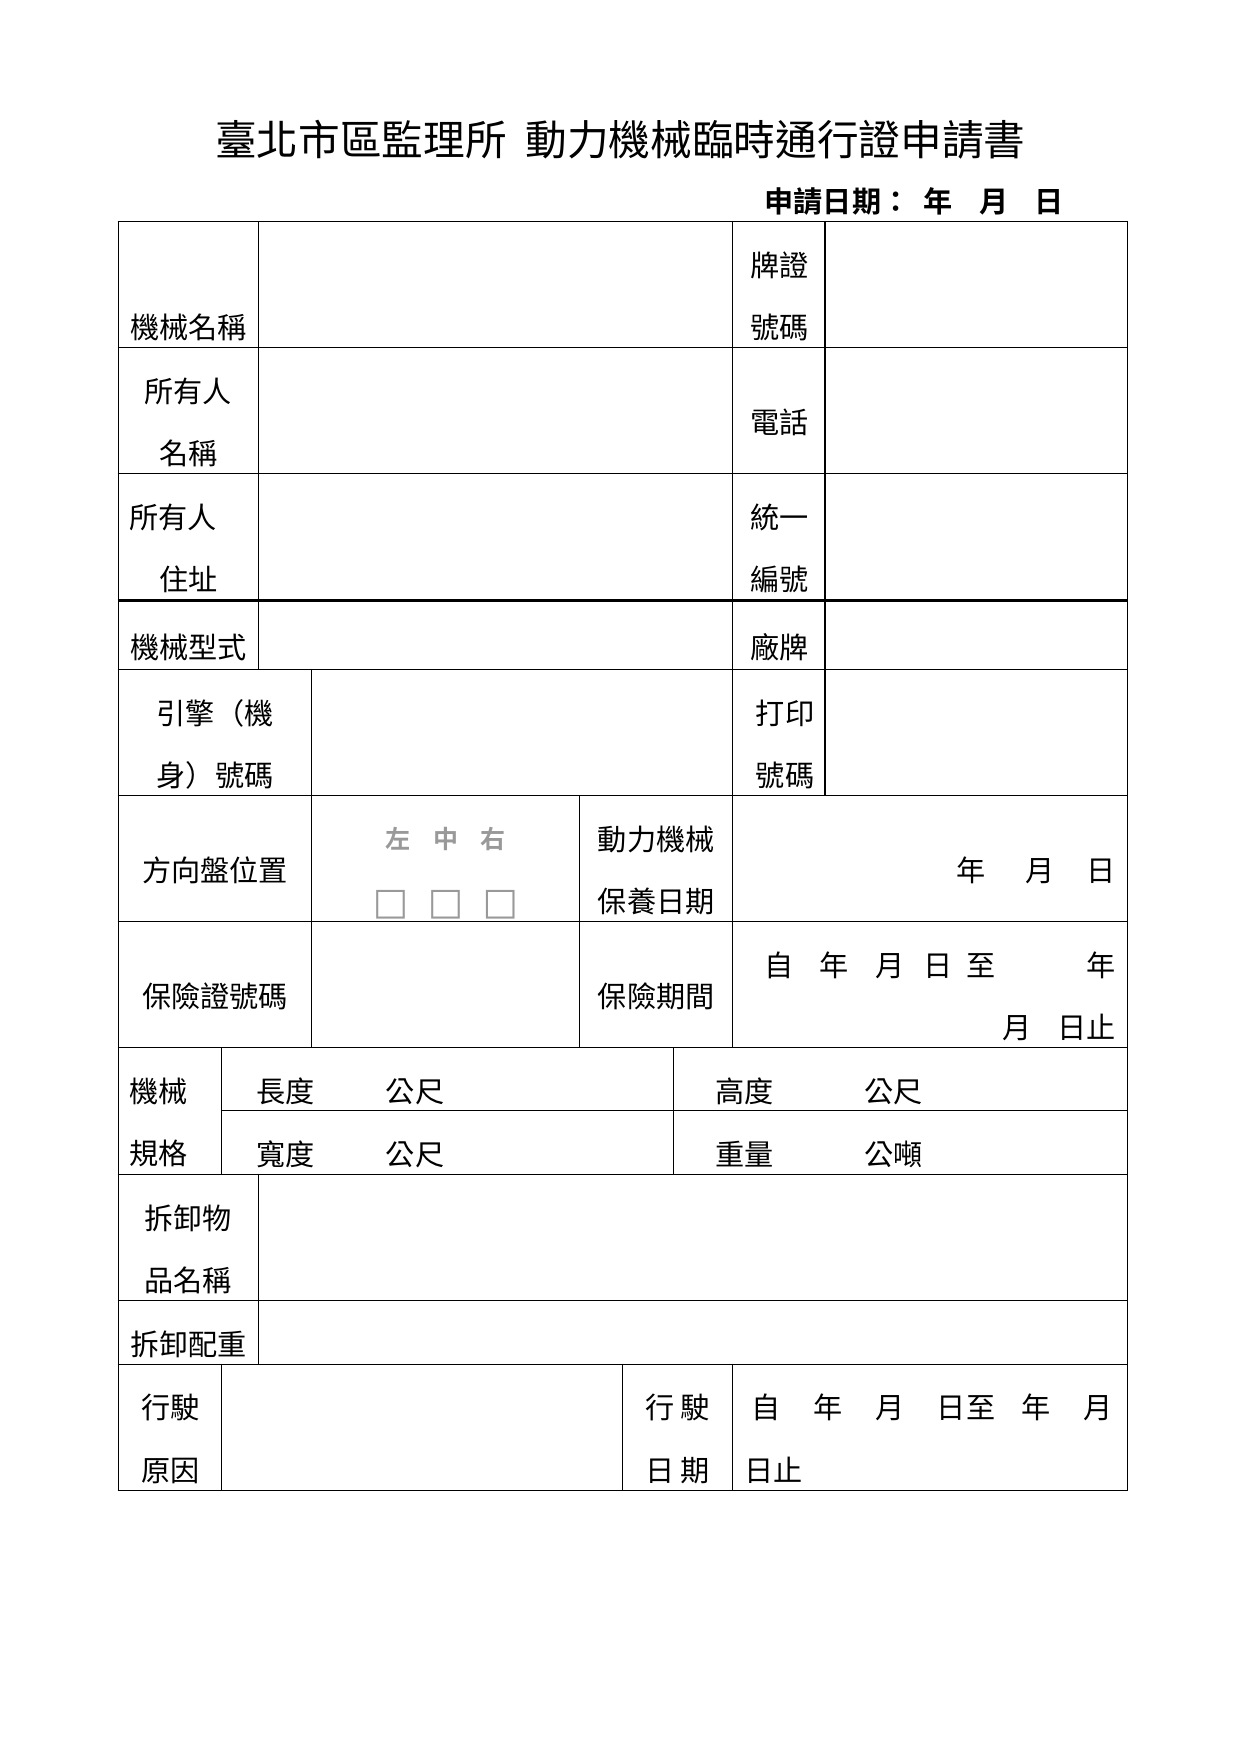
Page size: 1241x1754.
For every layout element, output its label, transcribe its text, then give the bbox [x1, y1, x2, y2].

table_cell [826, 670, 1127, 795]
table_cell 機械規格 [119, 1048, 221, 1174]
table_cell 統一編號 [733, 474, 824, 599]
table_cell 拆卸配重 [119, 1301, 258, 1363]
table_header 機械名稱 [119, 222, 258, 347]
table_cell 所有人 名稱 [119, 348, 258, 473]
table_cell 行駛原因 [119, 1365, 221, 1489]
table_cell [826, 348, 1127, 473]
table_cell 自 年 月 日 至 年 月 日止 [733, 922, 1127, 1047]
table_cell [312, 670, 732, 795]
table_header 牌證號碼 [733, 222, 824, 347]
table_cell 拆卸物 品名稱 [119, 1175, 258, 1300]
table_cell 年 月 日 [733, 796, 1127, 921]
table_header [826, 222, 1127, 347]
table_cell 保險期間 [580, 922, 732, 1047]
table_cell [259, 348, 732, 473]
table_cell [826, 602, 1127, 669]
table_cell [259, 1175, 1127, 1300]
table_cell 動力機械 保養日期 [580, 796, 732, 921]
table_cell 高度 公尺 [674, 1048, 1127, 1110]
table_cell 所有人 住址 [119, 474, 258, 599]
table_cell 引擎（機身）號碼 [119, 670, 311, 795]
table_cell [826, 474, 1127, 599]
table_cell 打印號碼 [733, 670, 824, 795]
table_cell 方向盤位置 [119, 796, 311, 921]
table_cell 電話 [733, 348, 824, 473]
table_cell [259, 602, 732, 669]
table_cell 重量 公噸 [674, 1111, 1127, 1174]
table_cell 寬度 公尺 [222, 1111, 673, 1174]
table_cell [222, 1365, 622, 1489]
table_cell 廠牌 [733, 602, 824, 669]
table_cell [312, 922, 579, 1047]
table_cell 長度 公尺 [222, 1048, 673, 1110]
text 臺北市區監理所 動力機械臨時通行證申請書 [118, 96, 1122, 158]
table_cell 自 年 月 日至 年 月 日止 [733, 1365, 1127, 1489]
table_cell 機械型式 [119, 602, 258, 669]
table_cell [259, 474, 732, 599]
text 申請日期： 年 月 日 [118, 158, 1064, 221]
table_cell [259, 1301, 1127, 1363]
table_header [259, 222, 732, 347]
table_cell 保險證號碼 [119, 922, 311, 1047]
table_cell 行 駛 日 期 [623, 1365, 732, 1489]
table_cell 左 中 右 □ □ □ [312, 796, 579, 921]
